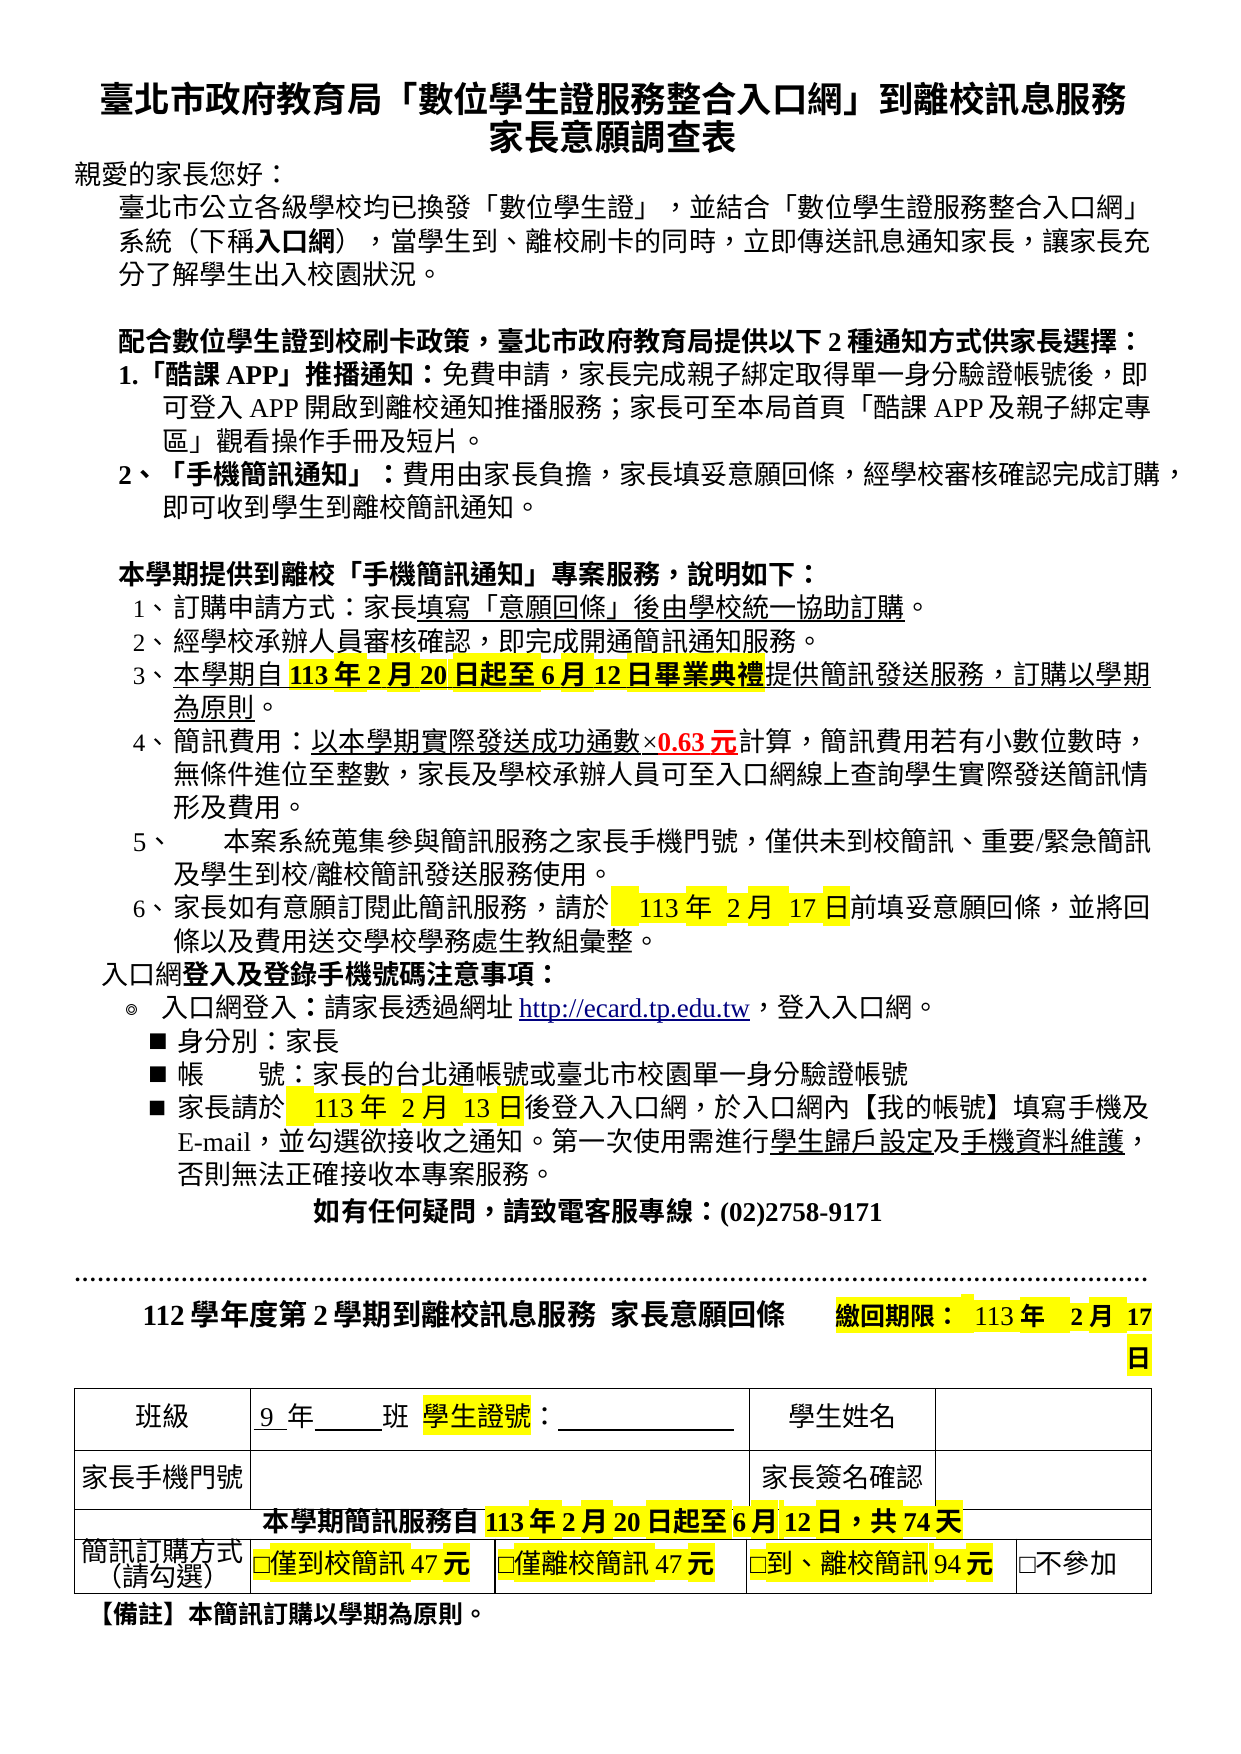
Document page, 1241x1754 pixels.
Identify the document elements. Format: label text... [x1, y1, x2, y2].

table_cell 簡訊訂購方式 （請勾選） [75, 1540, 250, 1593]
text 入口網登入及登錄手機號碼注意事項： [74, 958, 1152, 991]
table_cell □到、離校簡訊94元 [747, 1540, 1016, 1593]
table_cell □僅到校簡訊47元 [251, 1540, 494, 1593]
table_cell □不參加 [1017, 1540, 1151, 1593]
list 簡訊費用：以本學期實際發送成功通數×0.63元計算，簡訊費用若有小數位數時，無條件進位至整數，家長及學校承辦人員可至入口網線上查詢學生實際發送簡訊情形及費用。 [133, 724, 1152, 824]
text 臺北市公立各級學校均已換發「數位學生證」，並結合「數位學生證服務整合入口網」系統（下稱入口網），當學生到、離校刷卡的同時，立即傳送訊息通知家長，讓家長充分了解學生出入校園狀況。 [118, 191, 1152, 291]
list 本學期自113年2月20日起至6月12日畢業典禮提供簡訊發送服務，訂購以學期為原則。 [133, 658, 1152, 724]
table_cell 家長簽名確認 [750, 1451, 935, 1509]
text 1.「酷課APP」推播通知：免費申請，家長完成親子綁定取得單一身分驗證帳號後，即可登入APP開啟到離校通知推播服務；家長可至本局首頁「酷課APP及親子綁定專區」觀看操作手冊及短片。 [118, 358, 1152, 458]
table_cell [251, 1451, 749, 1509]
table_header 班級 [75, 1389, 250, 1449]
table_cell [936, 1451, 1151, 1509]
table_header 9 年 班 學生證號： [251, 1389, 749, 1449]
table_header 學生姓名 [750, 1389, 935, 1449]
table_cell 家長手機門號 [75, 1451, 250, 1509]
text 2、「手機簡訊通知」：費用由家長負擔，家長填妥意願回條，經學校審核確認完成訂購，即可收到學生到離校簡訊通知。 [118, 458, 1181, 524]
list 身分別：家長 [148, 1024, 1152, 1058]
list 帳 號：家長的台北通帳號或臺北市校園單一身分驗證帳號 [148, 1058, 1152, 1091]
text 112學年度第2學期到離校訊息服務 家長意願回條 繳回期限： 113 年 2 月 17 日 [111, 1292, 1152, 1376]
text 本學期提供到離校「手機簡訊通知」專案服務，說明如下： [118, 558, 1152, 591]
text 臺北市政府教育局「數位學生證服務整合入口網」到離校訊息服務 [74, 83, 1152, 120]
text 如有任何疑問，請致電客服專線：(02)2758-9171 [74, 1191, 1122, 1228]
text 【備註】本簡訊訂購以學期為原則。 [89, 1594, 1152, 1630]
list 經學校承辦人員審核確認，即完成開通簡訊通知服務。 [133, 624, 1152, 658]
text 配合數位學生證到校刷卡政策，臺北市政府教育局提供以下2種通知方式供家長選擇： [118, 324, 1152, 358]
table_header [936, 1389, 1151, 1449]
list 家長請於 113 年 2 月 13 日後登入入口網，於入口網內【我的帳號】填寫手機及E-mail，並勾選欲接收之通知。第一次使用需進行學生歸戶設定及手機資料維護，否則無法正確接收本專案服務。 [148, 1091, 1152, 1191]
list 訂購申請方式：家長填寫「意願回條」後由學校統一協助訂購。 [133, 591, 1152, 624]
list 本案系統蒐集參與簡訊服務之家長手機門號，僅供未到校簡訊、重要/緊急簡訊及學生到校/離校簡訊發送服務使用。 [133, 824, 1152, 891]
table_cell 本學期簡訊服務自113年2月20日起至6月12日，共74天 [75, 1510, 1151, 1538]
text 親愛的家長您好： [74, 158, 1152, 191]
list 入口網登入：請家長透過網址http://ecard.tp.edu.tw，登入入口網。 [124, 991, 1152, 1024]
list 家長如有意願訂閱此簡訊服務，請於 113 年 2 月 17 日前填妥意願回條，並將回條以及費用送交學校學務處生教組彙整。 [133, 891, 1152, 958]
table_cell □僅離校簡訊47元 [496, 1540, 746, 1593]
text 家長意願調查表 [74, 120, 1152, 158]
